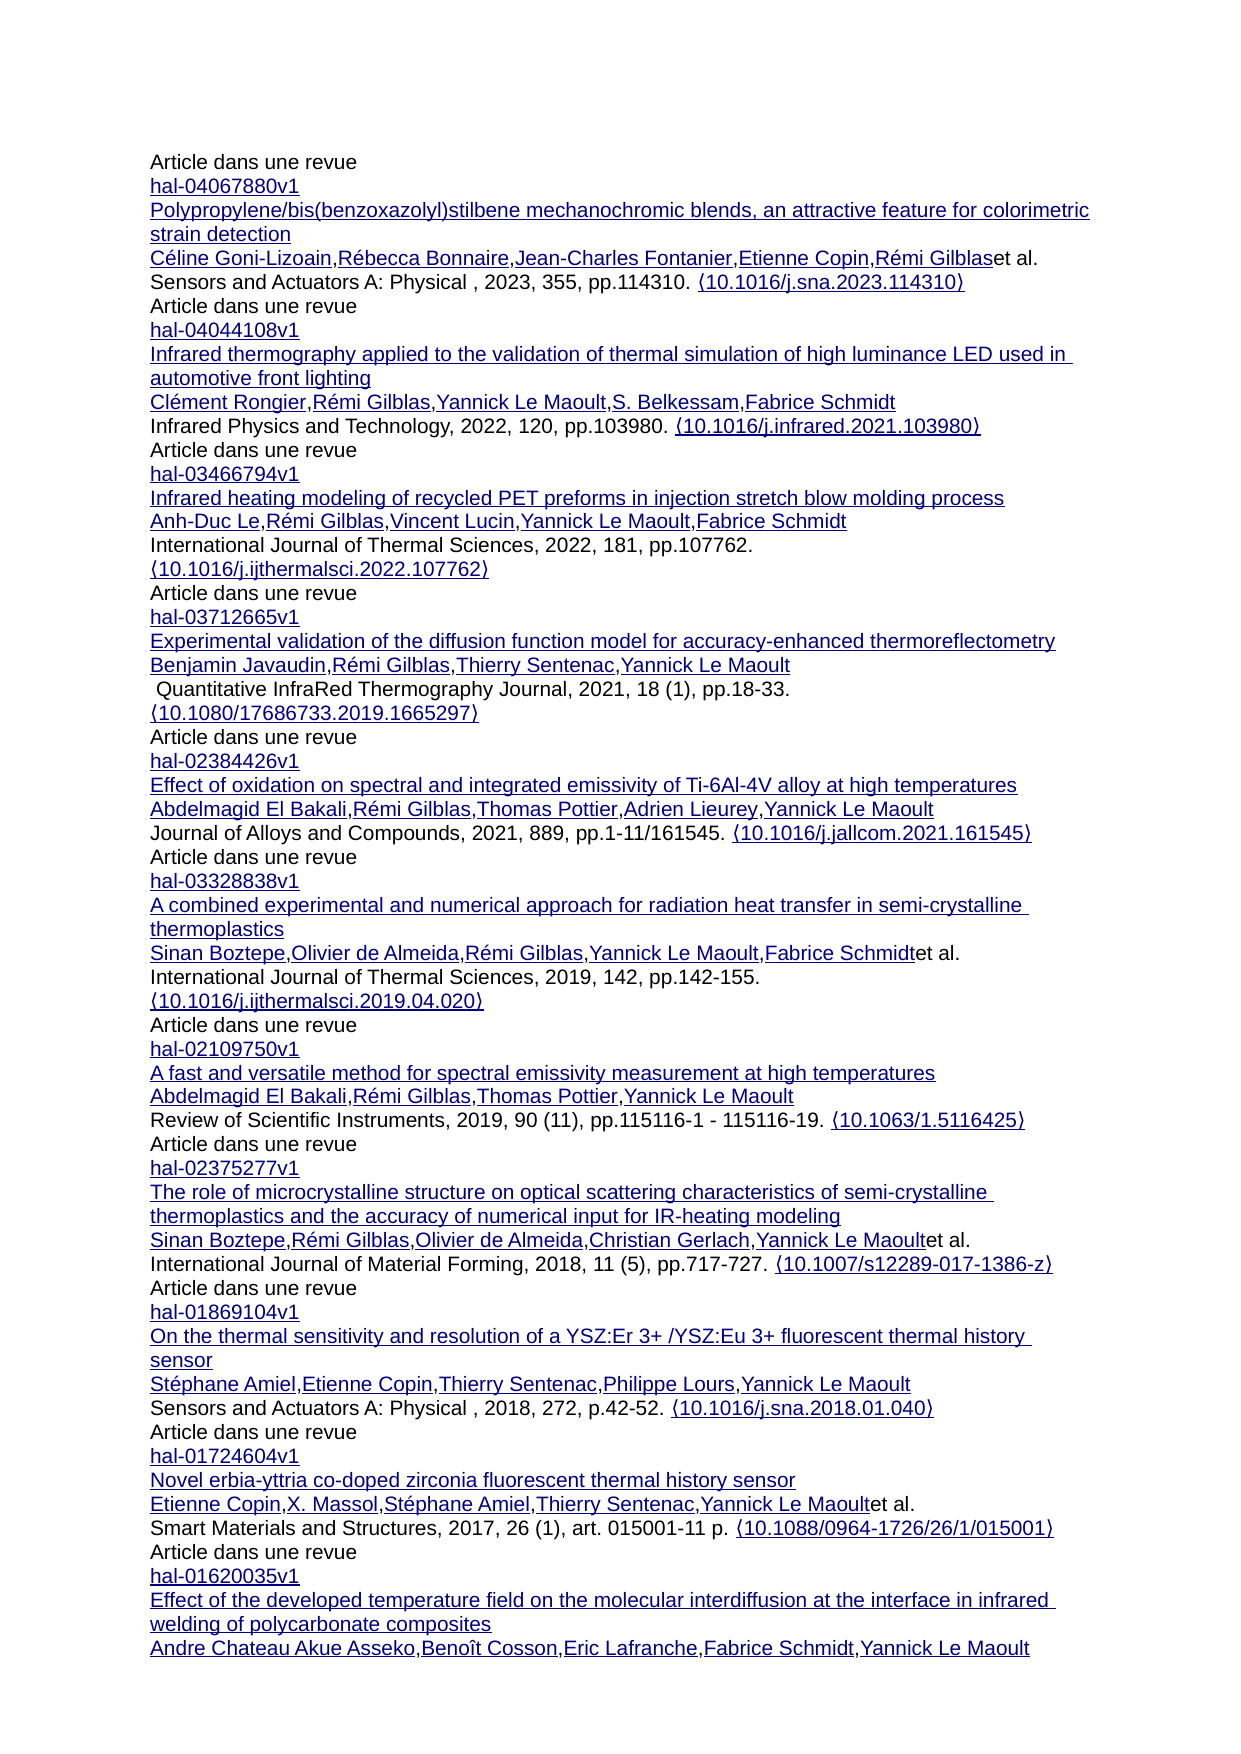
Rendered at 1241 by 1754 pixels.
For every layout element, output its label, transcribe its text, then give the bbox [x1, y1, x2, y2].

table_cell Article dans une revue hal-04067880v1 [150, 150, 1090, 198]
table_cell Polypropylene/bis(benzoxazolyl)stilbene mechanochromic blends, an attractive feature for colorimetric [150, 198, 1090, 219]
table_cell Effect of the developed temperature field on the molecular interdiffusion at the interface in infrared welding of polycarbonate composites Andre Chateau Akue Asseko,Benoît Cosson,Eric Lafranche,Fabrice Schmidt,Yannick Le Maoult [150, 1588, 1090, 1659]
table_cell Effect of oxidation on spectral and integrated emissivity of Ti-6Al-4V alloy at high temperatures Abdelmagid El Bakali,Rémi Gilblas,Thomas Pottier,Adrien Lieurey,Yannick Le Maoult Journal of Alloys and Compounds, 2021, 889, pp.1-11/161545. ⟨10.1016/j.jallcom.2021.161545⟩ Article dans une revue hal-03328838v1 [150, 773, 1090, 893]
table_cell Experimental validation of the diffusion function model for accuracy-enhanced thermoreflectometry Benjamin Javaudin,Rémi Gilblas,Thierry Sentenac,Yannick Le Maoult Quantitative InfraRed Thermography Journal, 2021, 18 (1), pp.18-33. ⟨10.1080/17686733.2019.1665297⟩ Article dans une revue hal-02384426v1 [150, 629, 1090, 773]
table_cell strain detection Céline Goni-Lizoain,Rébecca Bonnaire,Jean-Charles Fontanier,Etienne Copin,Rémi Gilblaset al. Sensors and Actuators A: Physical , 2023, 355, pp.114310. ⟨10.1016/j.sna.2023.114310⟩ Article dans une revue hal-04044108v1 [150, 220, 1090, 342]
table_cell A fast and versatile method for spectral emissivity measurement at high temperatures Abdelmagid El Bakali,Rémi Gilblas,Thomas Pottier,Yannick Le Maoult Review of Scientific Instruments, 2019, 90 (11), pp.115116-1 - 115116-19. ⟨10.1063/1.5116425⟩ Article dans une revue hal-02375277v1 [150, 1060, 1090, 1180]
table_cell A combined experimental and numerical approach for radiation heat transfer in semi-crystalline thermoplastics Sinan Boztepe,Olivier de Almeida,Rémi Gilblas,Yannick Le Maoult,Fabrice Schmidtet al. International Journal of Thermal Sciences, 2019, 142, pp.142-155. ⟨10.1016/j.ijthermalsci.2019.04.020⟩ Article dans une revue hal-02109750v1 [150, 893, 1090, 1060]
table_cell Infrared heating modeling of recycled PET preforms in injection stretch blow molding process Anh-Duc Le,Rémi Gilblas,Vincent Lucin,Yannick Le Maoult,Fabrice Schmidt International Journal of Thermal Sciences, 2022, 181, pp.107762. ⟨10.1016/j.ijthermalsci.2022.107762⟩ Article dans une revue hal-03712665v1 [150, 485, 1090, 629]
table_cell Novel erbia-yttria co-doped zirconia fluorescent thermal history sensor Etienne Copin,X. Massol,Stéphane Amiel,Thierry Sentenac,Yannick Le Maoultet al. Smart Materials and Structures, 2017, 26 (1), art. 015001-11 p. ⟨10.1088/0964-1726/26/1/015001⟩ Article dans une revue hal-01620035v1 [150, 1468, 1090, 1587]
table_cell Infrared thermography applied to the validation of thermal simulation of high luminance LED used in automotive front lighting Clément Rongier,Rémi Gilblas,Yannick Le Maoult,S. Belkessam,Fabrice Schmidt Infrared Physics and Technology, 2022, 120, pp.103980. ⟨10.1016/j.infrared.2021.103980⟩ Article dans une revue hal-03466794v1 [150, 342, 1090, 485]
table_cell On the thermal sensitivity and resolution of a YSZ:Er 3+ /YSZ:Eu 3+ fluorescent thermal history sensor Stéphane Amiel,Etienne Copin,Thierry Sentenac,Philippe Lours,Yannick Le Maoult Sensors and Actuators A: Physical , 2018, 272, p.42-52. ⟨10.1016/j.sna.2018.01.040⟩ Article dans une revue hal-01724604v1 [150, 1324, 1090, 1468]
table_cell The role of microcrystalline structure on optical scattering characteristics of semi-crystalline thermoplastics and the accuracy of numerical input for IR-heating modeling Sinan Boztepe,Rémi Gilblas,Olivier de Almeida,Christian Gerlach,Yannick Le Maoultet al. International Journal of Material Forming, 2018, 11 (5), pp.717-727. ⟨10.1007/s12289-017-1386-z⟩ Article dans une revue hal-01869104v1 [150, 1180, 1090, 1324]
